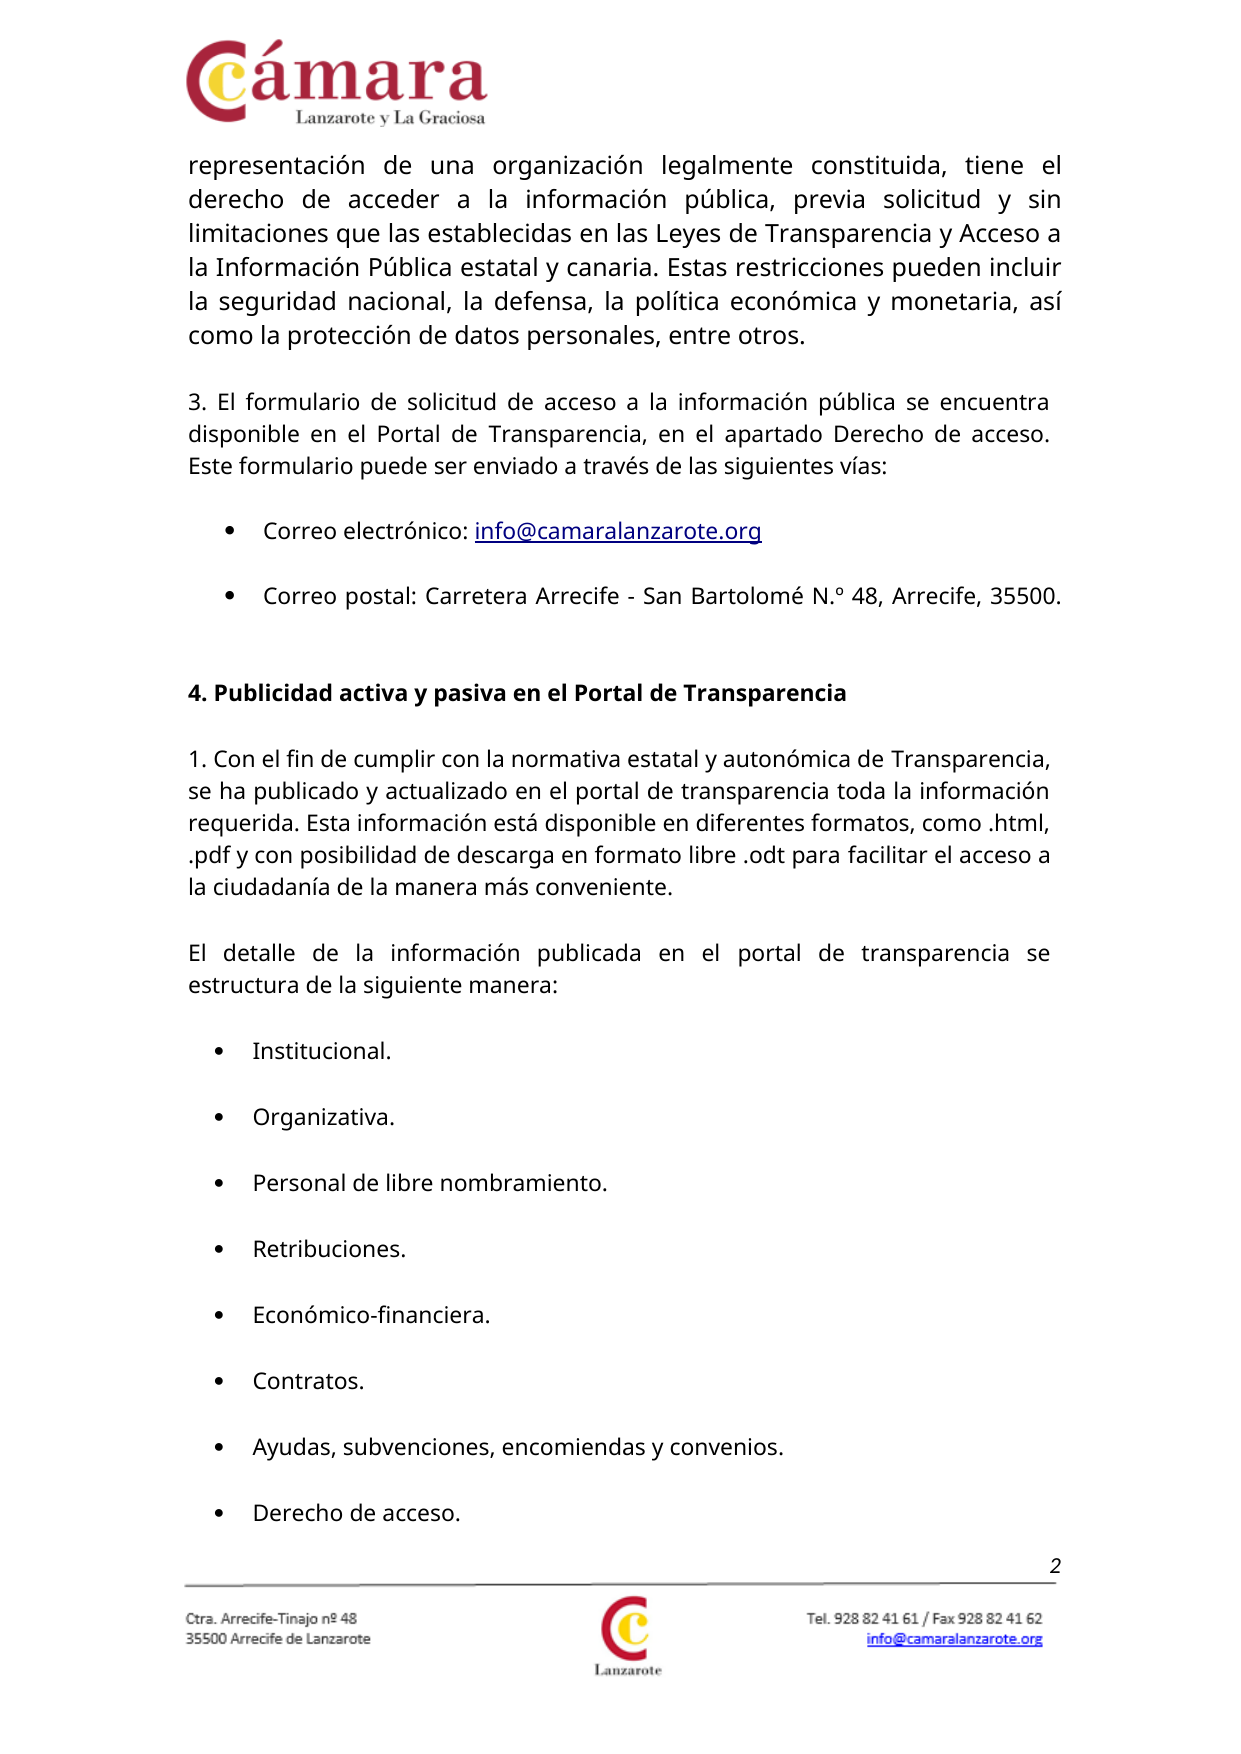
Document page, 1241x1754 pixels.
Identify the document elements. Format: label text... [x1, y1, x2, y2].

text 4. Publicidad activa y pasiva en el Portal de Transparencia [188, 676, 1051, 708]
text 1. Con el fin de cumplir con la normativa estatal y autonómica de Transparencia, se ha publicado y actualizado en el portal de transparencia toda la información requerida. Esta información está disponible en diferentes formatos, como .html, .pdf y con posibilidad de descarga en formato libre .odt para facilitar el acceso a la ciudadanía de la manera más conveniente. [188, 743, 1051, 902]
list Económico-financiera. [215, 1299, 1063, 1330]
list Personal de libre nombramiento. [215, 1167, 1063, 1198]
list Retribuciones. [215, 1233, 1063, 1264]
text 3. El formulario de solicitud de acceso a la información pública se encuentra disponible en el Portal de Transparencia, en el apartado Derecho de acceso. Este formulario puede ser enviado a través de las siguientes vías: [188, 386, 1050, 481]
list Contratos. [215, 1365, 1063, 1396]
list Ayudas, subvenciones, encomiendas y convenios. [215, 1431, 1063, 1462]
list Organizativa. [215, 1101, 1063, 1132]
list Derecho de acceso. [215, 1497, 1063, 1528]
text representación de una organización legalmente constituida, tiene el derecho de acceder a la información pública, previa solicitud y sin limitaciones que las establecidas en las Leyes de Transparencia y Acceso a la Información Pública estatal y canaria. Estas restricciones pueden incluir la seguridad nacional, la defensa, la política económica y monetaria, así como la protección de datos personales, entre otros. [188, 148, 1063, 352]
text El detalle de la información publicada en el portal de transparencia se estructura de la siguiente manera: [188, 937, 1050, 1001]
list Correo postal: Carretera Arrecife - San Bartolomé N.º 48, Arrecife, 35500. [225, 580, 1063, 642]
list Institucional. [215, 1035, 1063, 1066]
list Correo electrónico: info@camaralanzarote.org [225, 515, 1063, 546]
